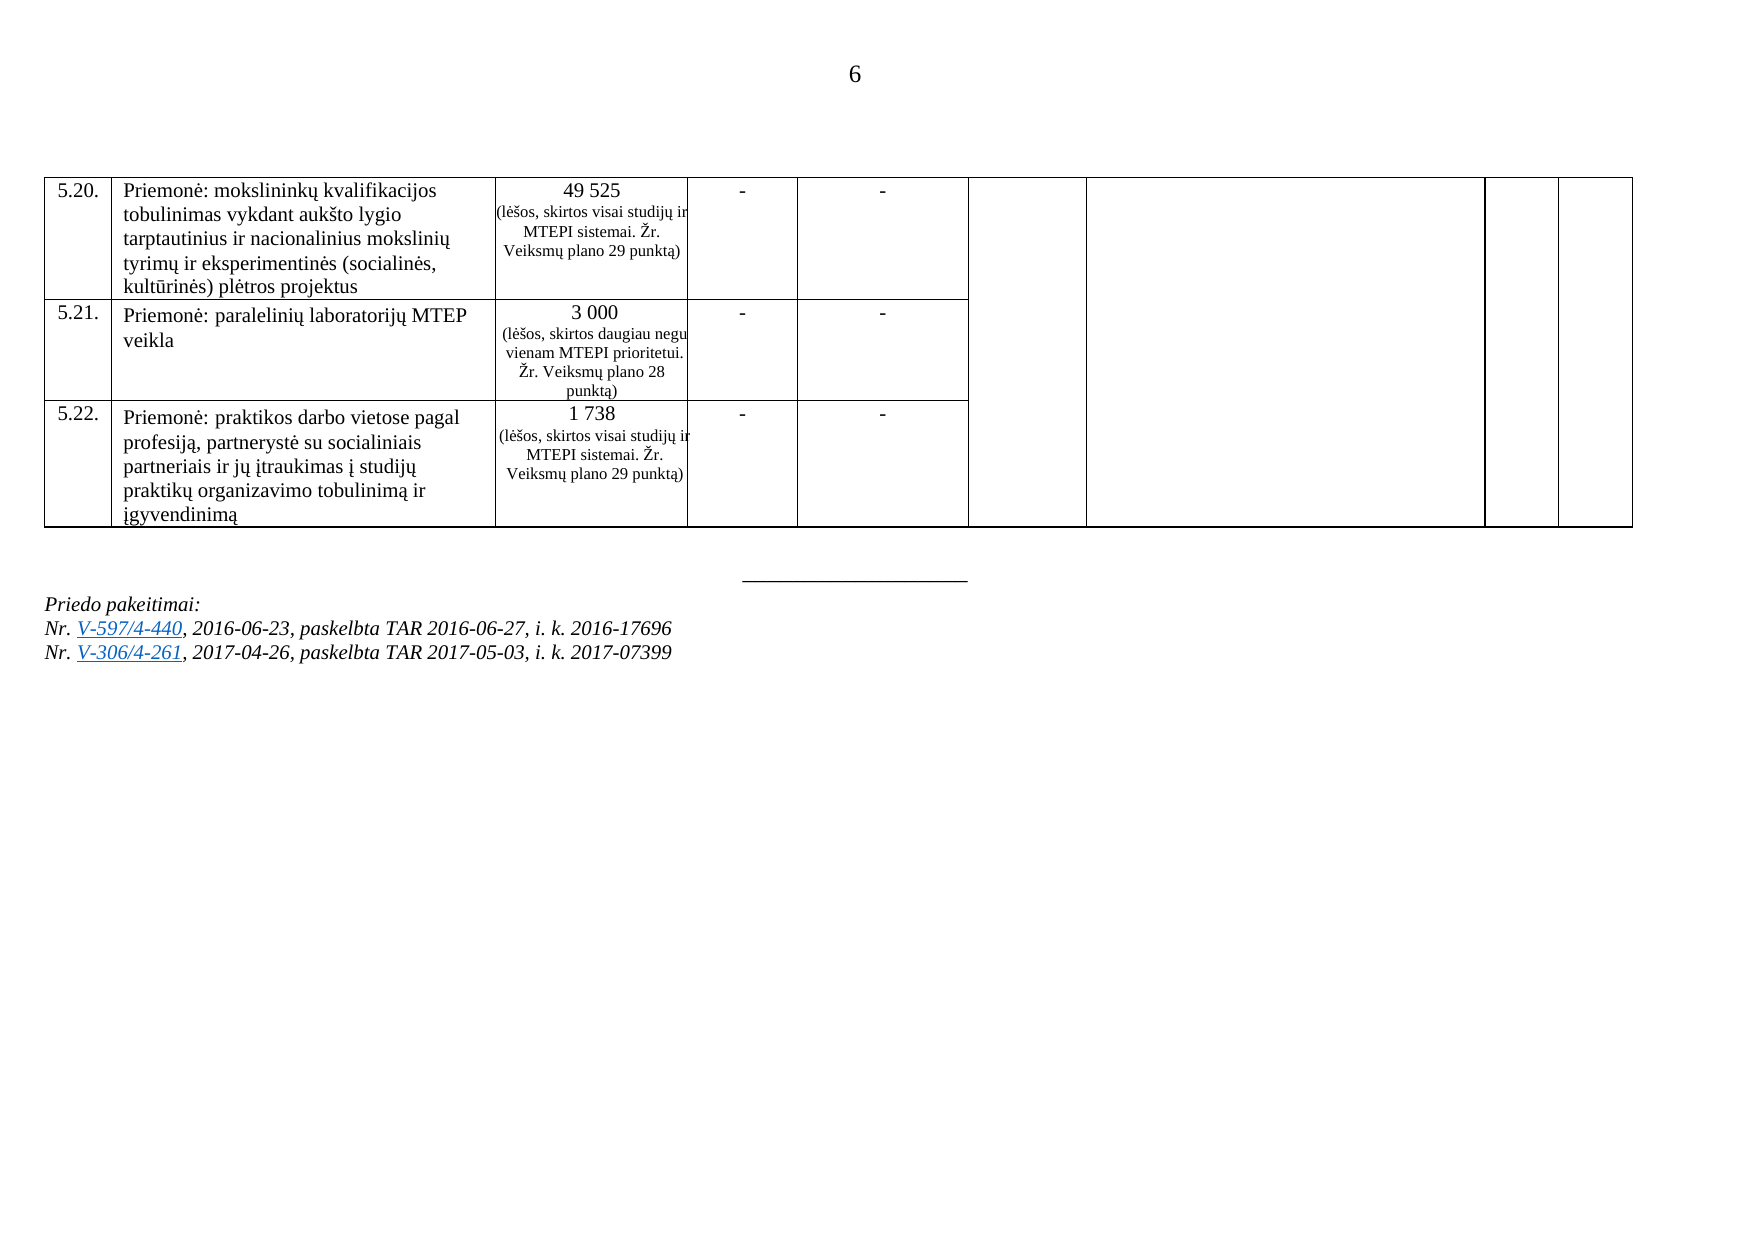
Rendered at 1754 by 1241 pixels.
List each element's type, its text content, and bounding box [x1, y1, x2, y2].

table_cell Priemonė: paralelinių laboratorijų MTEP veikla [112, 300, 495, 400]
table_cell [1087, 178, 1484, 526]
table_cell 5.20. [45, 178, 111, 298]
table_cell - [798, 401, 968, 526]
table_cell [1486, 178, 1558, 526]
table_cell Priemonė: mokslininkų kvalifikacijos tobulinimas vykdant aukšto lygio tarptautinius ir nacionalinius mokslinių tyrimų ir eksperimentinės (socialinės, kultūrinės) plėtros projektus [112, 178, 495, 298]
table_cell 49 525 (lėšos, skirtos visai studijų ir MTEPI sistemai. Žr. Veiksmų plano 29 punktą) [496, 178, 687, 298]
table_cell 3 000 (lėšos, skirtos daugiau negu vienam MTEPI prioritetui. Žr. Veiksmų plano 28 punktą) [496, 300, 687, 400]
table_cell - [798, 300, 968, 400]
table_cell 5.21. [45, 300, 111, 400]
text __________________ [44, 556, 1665, 585]
table_cell [969, 178, 1086, 526]
table_cell Priemonė: praktikos darbo vietose pagal profesiją, partnerystė su socialiniais partneriais ir jų įtraukimas į studijų praktikų organizavimo tobulinimą ir įgyvendinimą [112, 401, 495, 526]
text Nr. V-597/4-440, 2016-06-23, paskelbta TAR 2016-06-27, i. k. 2016-17696 [44, 616, 1665, 640]
table_cell - [798, 178, 968, 298]
table_cell - [688, 178, 797, 298]
table_cell - [688, 401, 797, 526]
text Priedo pakeitimai: [44, 592, 1665, 616]
text Nr. V-306/4-261, 2017-04-26, paskelbta TAR 2017-05-03, i. k. 2017-07399 [44, 640, 1665, 664]
table_cell - [688, 300, 797, 400]
table_cell 5.22. [45, 401, 111, 526]
table_cell [1559, 178, 1632, 526]
table_cell 1 738 (lėšos, skirtos visai studijų ir MTEPI sistemai. Žr. Veiksmų plano 29 punktą) [496, 401, 687, 526]
